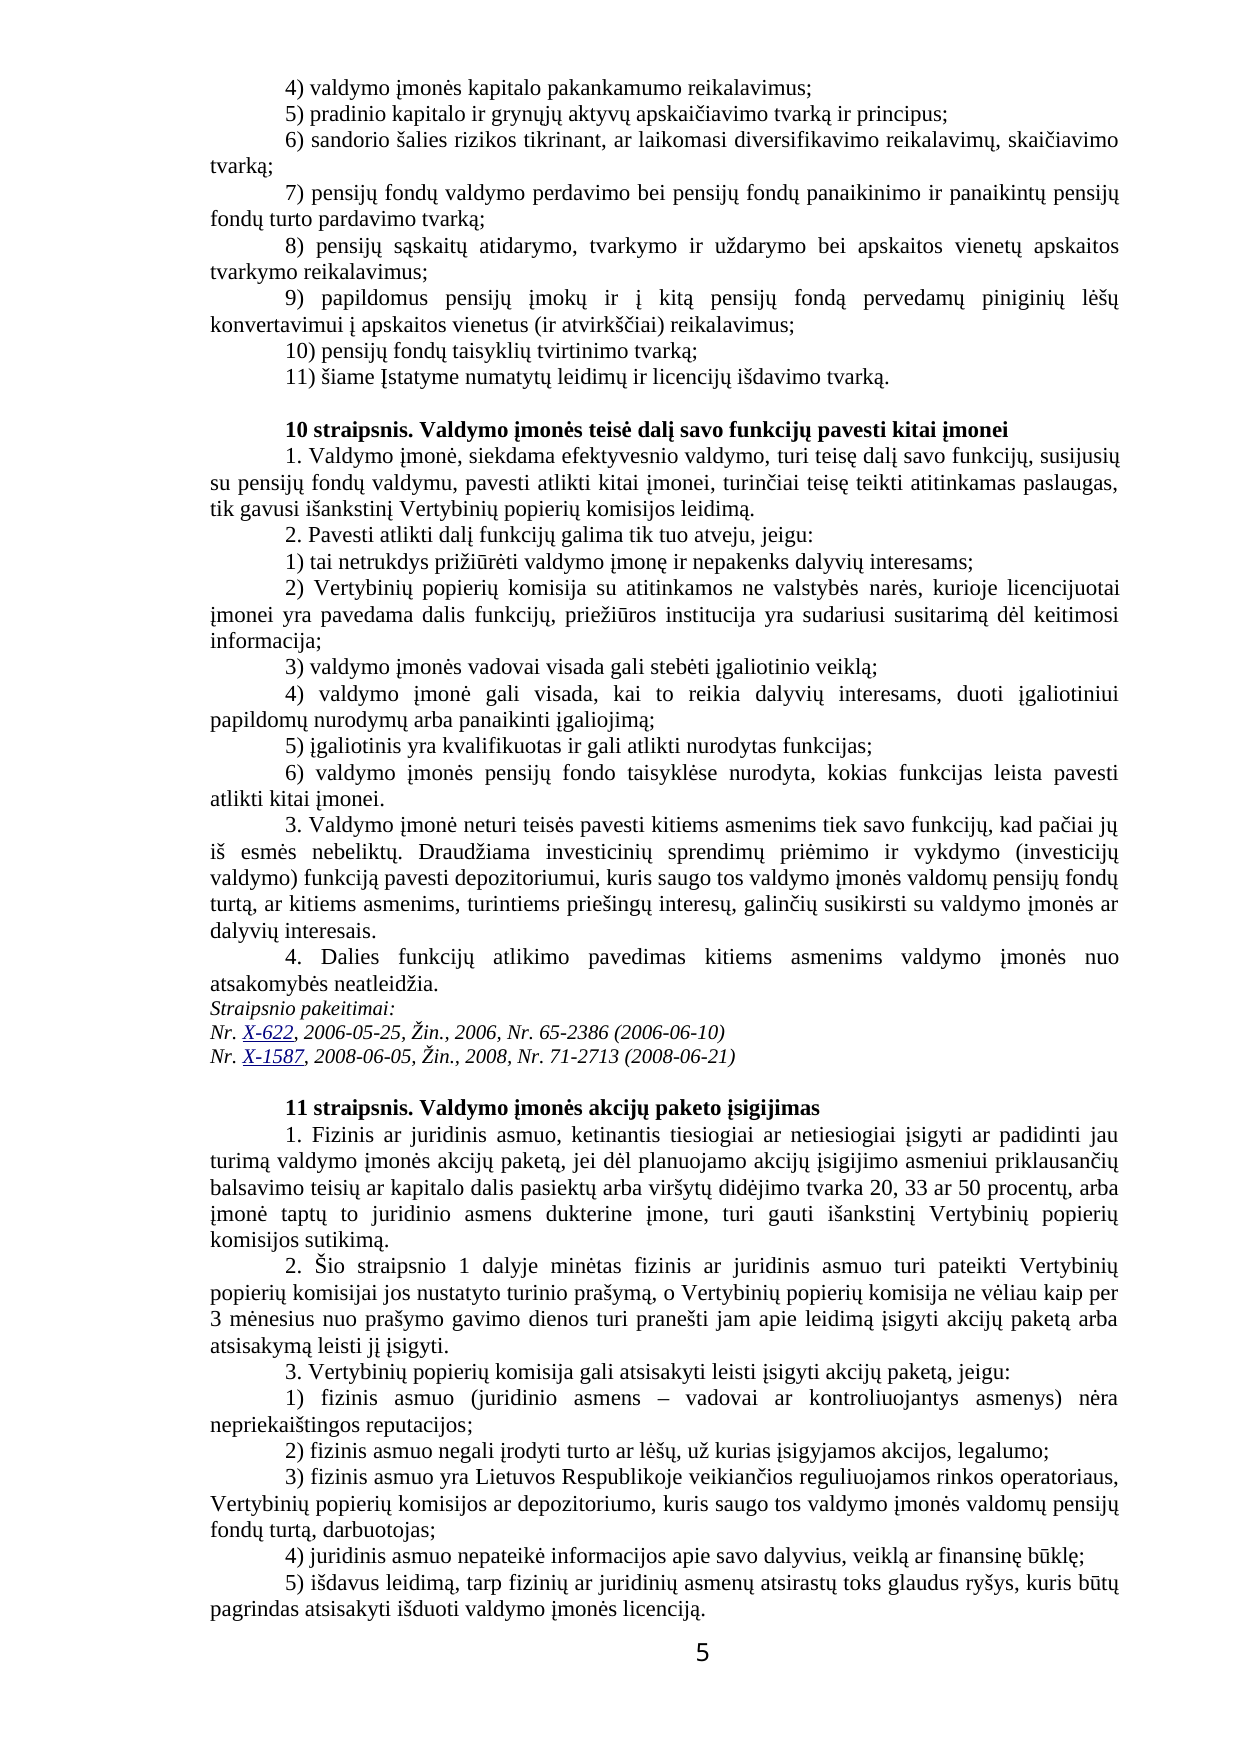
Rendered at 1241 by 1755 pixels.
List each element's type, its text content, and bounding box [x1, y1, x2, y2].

text 6) valdymo įmonės pensijų fondo taisyklėse nurodyta, kokias funkcijas leista pavesti atlikti kitai įmonei. [210, 759, 1120, 811]
text 9) papildomus pensijų įmokų ir į kitą pensijų fondą pervedamų piniginių lėšų konvertavimui į apskaitos vienetus (ir atvirkščiai) reikalavimus; [210, 284, 1120, 337]
text Straipsnio pakeitimai: [210, 996, 1120, 1020]
text 6) sandorio šalies rizikos tikrinant, ar laikomasi diversifikavimo reikalavimų, skaičiavimo tvarką; [210, 126, 1120, 179]
text 4) juridinis asmuo nepateikė informacijos apie savo dalyvius, veiklą ar finansinę būklę; [210, 1542, 1120, 1569]
text 4) valdymo įmonė gali visada, kai to reikia dalyvių interesams, duoti įgaliotiniui papildomų nurodymų arba panaikinti įgaliojimą; [210, 680, 1120, 732]
text 5) įgaliotinis yra kvalifikuotas ir gali atlikti nurodytas funkcijas; [210, 732, 1120, 759]
text 3) fizinis asmuo yra Lietuvos Respublikoje veikiančios reguliuojamos rinkos operatoriaus, Vertybinių popierių komisijos ar depozitoriumo, kuris saugo tos valdymo įmonės valdomų pensijų fondų turtą, darbuotojas; [210, 1463, 1120, 1542]
text 2) fizinis asmuo negali įrodyti turto ar lėšų, už kurias įsigyjamos akcijos, legalumo; [210, 1437, 1120, 1463]
text 10 straipsnis. Valdymo įmonės teisė dalį savo funkcijų pavesti kitai įmonei [210, 416, 1120, 442]
text 1. Valdymo įmonė, siekdama efektyvesnio valdymo, turi teisę dalį savo funkcijų, susijusių su pensijų fondų valdymu, pavesti atlikti kitai įmonei, turinčiai teisę teikti atitinkamas paslaugas, tik gavusi išankstinį Vertybinių popierių komisijos leidimą. [210, 442, 1120, 522]
text 8) pensijų sąskaitų atidarymo, tvarkymo ir uždarymo bei apskaitos vienetų apskaitos tvarkymo reikalavimus; [210, 232, 1120, 284]
text 5) pradinio kapitalo ir grynųjų aktyvų apskaičiavimo tvarką ir principus; [210, 100, 1120, 126]
text 2. Pavesti atlikti dalį funkcijų galima tik tuo atveju, jeigu: [210, 522, 1120, 548]
text Nr. X-622, 2006-05-25, Žin., 2006, Nr. 65-2386 (2006-06-10) [210, 1020, 1120, 1044]
text 3. Valdymo įmonė neturi teisės pavesti kitiems asmenims tiek savo funkcijų, kad pačiai jų iš esmės nebeliktų. Draudžiama investicinių sprendimų priėmimo ir vykdymo (investicijų valdymo) funkciją pavesti depozitoriumui, kuris saugo tos valdymo įmonės valdomų pensijų fondų turtą, ar kitiems asmenims, turintiems priešingų interesų, galinčių susikirsti su valdymo įmonės ar dalyvių interesais. [210, 811, 1120, 943]
text 11 straipsnis. Valdymo įmonės akcijų paketo įsigijimas [210, 1094, 1120, 1121]
text 3. Vertybinių popierių komisija gali atsisakyti leisti įsigyti akcijų paketą, jeigu: [210, 1358, 1120, 1384]
text 4. Dalies funkcijų atlikimo pavedimas kitiems asmenims valdymo įmonės nuo atsakomybės neatleidžia. [210, 943, 1120, 996]
text 2. Šio straipsnio 1 dalyje minėtas fizinis ar juridinis asmuo turi pateikti Vertybinių popierių komisijai jos nustatyto turinio prašymą, o Vertybinių popierių komisija ne vėliau kaip per 3 mėnesius nuo prašymo gavimo dienos turi pranešti jam apie leidimą įsigyti akcijų paketą arba atsisakymą leisti jį įsigyti. [210, 1253, 1120, 1358]
text 1) fizinis asmuo (juridinio asmens – vadovai ar kontroliuojantys asmenys) nėra nepriekaištingos reputacijos; [210, 1384, 1120, 1437]
text 10) pensijų fondų taisyklių tvirtinimo tvarką; [210, 337, 1120, 363]
text 1) tai netrukdys prižiūrėti valdymo įmonę ir nepakenks dalyvių interesams; [210, 548, 1120, 574]
text 11) šiame Įstatyme numatytų leidimų ir licencijų išdavimo tvarką. [210, 363, 1120, 390]
text 3) valdymo įmonės vadovai visada gali stebėti įgaliotinio veiklą; [210, 653, 1120, 680]
text Nr. X-1587, 2008-06-05, Žin., 2008, Nr. 71-2713 (2008-06-21) [210, 1044, 1120, 1068]
text 1. Fizinis ar juridinis asmuo, ketinantis tiesiogiai ar netiesiogiai įsigyti ar padidinti jau turimą valdymo įmonės akcijų paketą, jei dėl planuojamo akcijų įsigijimo asmeniui priklausančių balsavimo teisių ar kapitalo dalis pasiektų arba viršytų didėjimo tvarka 20, 33 ar 50 procentų, arba įmonė taptų to juridinio asmens dukterine įmone, turi gauti išankstinį Vertybinių popierių komisijos sutikimą. [210, 1121, 1120, 1253]
text 7) pensijų fondų valdymo perdavimo bei pensijų fondų panaikinimo ir panaikintų pensijų fondų turto pardavimo tvarką; [210, 179, 1120, 232]
text 5) išdavus leidimą, tarp fizinių ar juridinių asmenų atsirastų toks glaudus ryšys, kuris būtų pagrindas atsisakyti išduoti valdymo įmonės licenciją. [210, 1569, 1120, 1622]
text 2) Vertybinių popierių komisija su atitinkamos ne valstybės narės, kurioje licencijuotai įmonei yra pavedama dalis funkcijų, priežiūros institucija yra sudariusi susitarimą dėl keitimosi informacija; [210, 574, 1120, 653]
text 4) valdymo įmonės kapitalo pakankamumo reikalavimus; [210, 73, 1120, 100]
